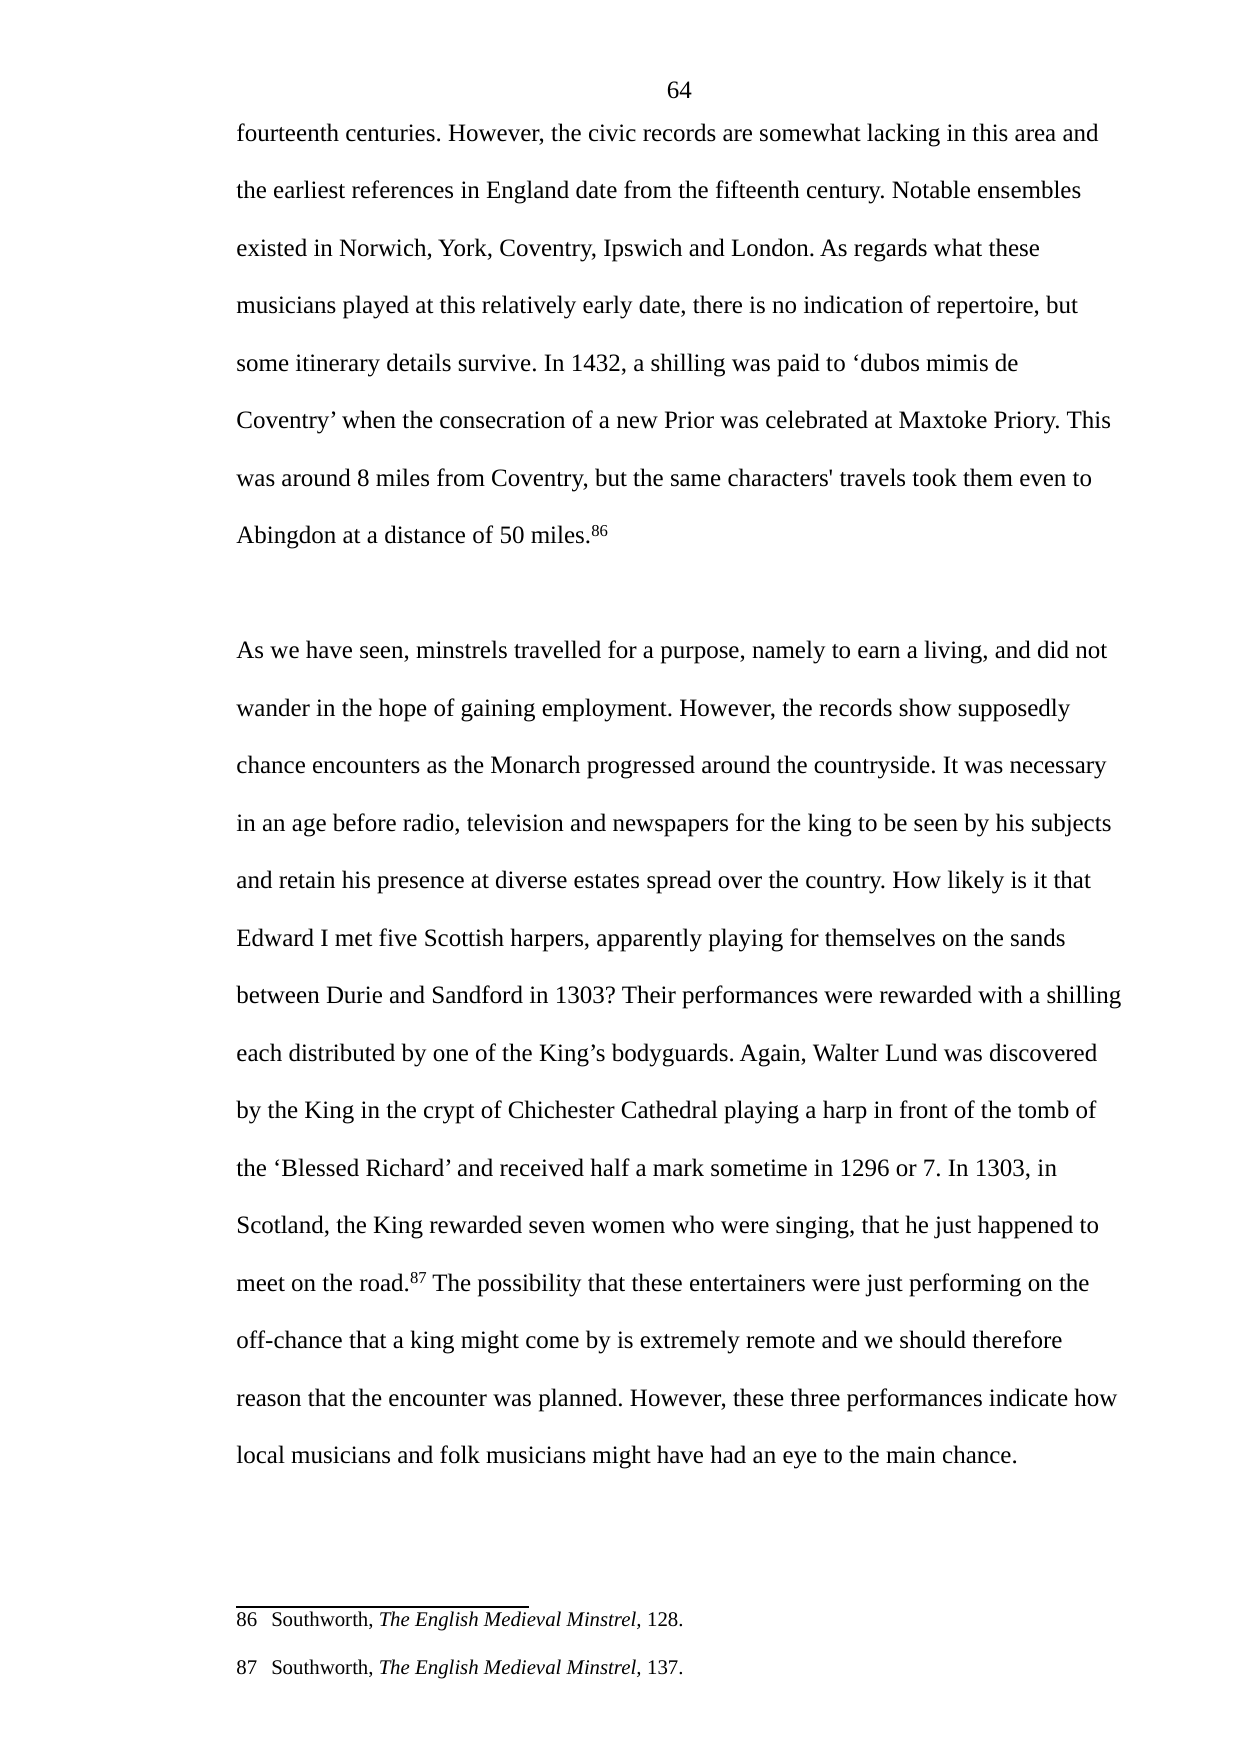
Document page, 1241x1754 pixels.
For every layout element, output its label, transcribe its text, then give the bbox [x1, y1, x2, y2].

text Southworth, The English Medieval Minstrel, 137. [236, 1655, 1122, 1679]
text Southworth, The English Medieval Minstrel, 128. [236, 1607, 1122, 1631]
text fourteenth centuries. However, the civic records are somewhat lacking in this area and the earliest references in England date from the fifteenth century. Notable ensembles existed in Norwich, York, Coventry, Ipswich and London. As regards what these musicians played at this relatively early date, there is no indication of repertoire, but some itinerary details survive. In 1432, a shilling was paid to ‘dubos mimis de Coventry’ when the consecration of a new Prior was celebrated at Maxtoke Priory. This was around 8 miles from Coventry, but the same characters' travels took them even to Abingdon at a distance of 50 miles. [236, 118, 1122, 549]
text As we have seen, minstrels travelled for a purpose, namely to earn a living, and did not wander in the hope of gaining employment. However, the records show supposedly chance encounters as the Monarch progressed around the countryside. It was necessary in an age before radio, television and newspapers for the king to be seen by his subjects and retain his presence at diverse estates spread over the country. How likely is it that Edward I met five Scottish harpers, apparently playing for themselves on the sands between Durie and Sandford in 1303? Their performances were rewarded with a shilling each distributed by one of the King’s bodyguards. Again, Walter Lund was discovered by the King in the crypt of Chichester Cathedral playing a harp in front of the tomb of the ‘Blessed Richard’ and received half a mark sometime in 1296 or 7. In 1303, in Scotland, the King rewarded seven women who were singing, that he just happened to meet on the road. The possibility that these entertainers were just performing on the off-chance that a king might come by is extremely remote and we should therefore reason that the encounter was planned. However, these three performances indicate how local musicians and folk musicians might have had an eye to the main chance. [236, 636, 1122, 1469]
